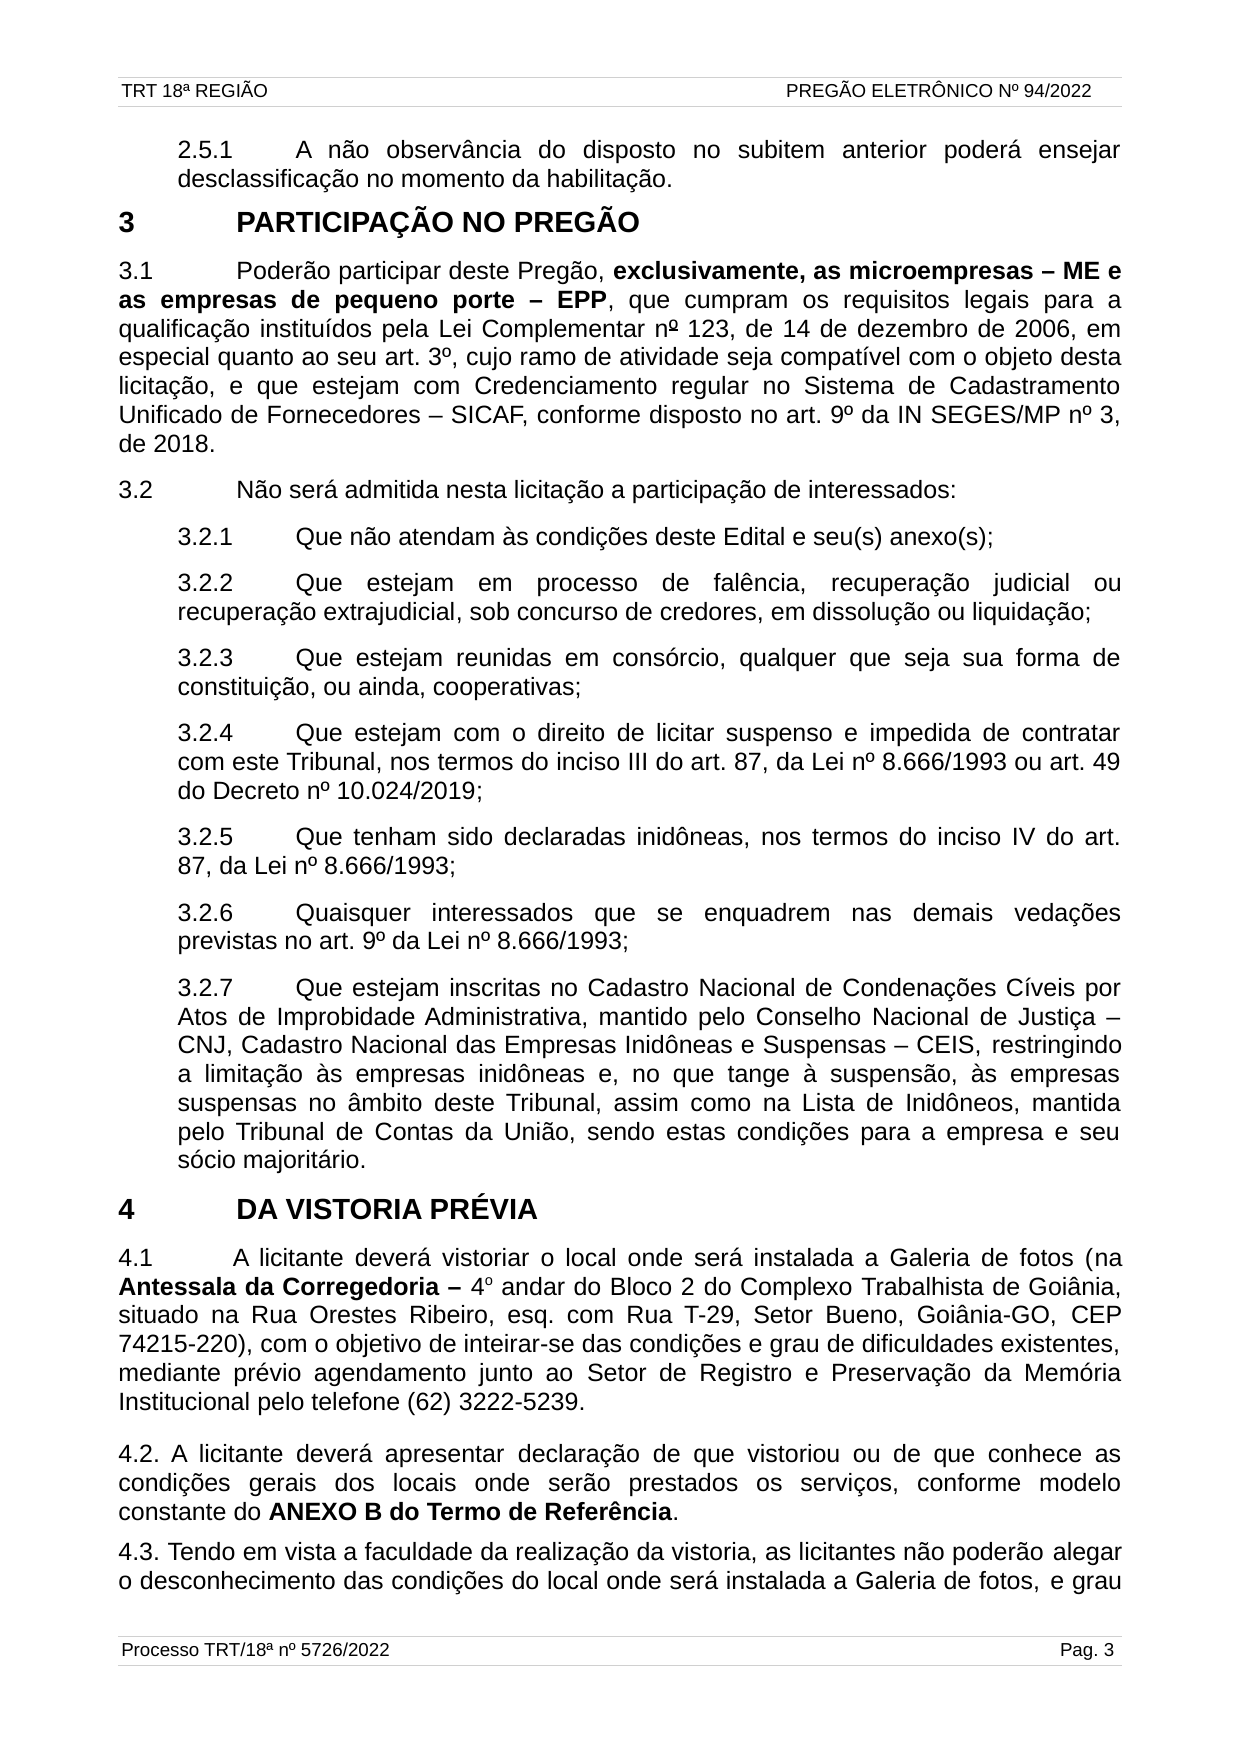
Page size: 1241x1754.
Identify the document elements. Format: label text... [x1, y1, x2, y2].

text 3.2.2 Que estejam em processo de falência, recuperação judicial ou recuperação extrajudicial, sob concurso de credores, em dissolução ou liquidação; [177, 568, 1122, 625]
text 4.2. A licitante deverá apresentar declaração de que vistoriou ou de que conhece as condições gerais dos locais onde serão prestados os serviços, conforme modelo constante do ANEXO B do Termo de Referência. [118, 1439, 1122, 1525]
text 4 DA VISTORIA PRÉVIA [118, 1192, 1122, 1225]
text 3.2.5 Que tenham sido declaradas inidôneas, nos termos do inciso IV do art. 87, da Lei nº 8.666/1993; [177, 822, 1122, 880]
text 3 PARTICIPAÇÃO NO PREGÃO [118, 205, 1122, 238]
text 3.2.7 Que estejam inscritas no Cadastro Nacional de Condenações Cíveis por Atos de Improbidade Administrativa, mantido pelo Conselho Nacional de Justiça – CNJ, Cadastro Nacional das Empresas Inidôneas e Suspensas – CEIS, restringindo a limitação às empresas inidôneas e, no que tange à suspensão, às empresas suspensas no âmbito deste Tribunal, assim como na Lista de Inidôneos, mantida pelo Tribunal de Contas da União, sendo estas condições para a empresa e seu sócio majoritário. [177, 973, 1122, 1174]
text 3.2 Não será admitida nesta licitação a participação de interessados: [118, 475, 1122, 504]
text 3.2.4 Que estejam com o direito de licitar suspenso e impedida de contratar com este Tribunal, nos termos do inciso III do art. 87, da Lei nº 8.666/1993 ou art. 49 do Decreto nº 10.024/2019; [177, 718, 1122, 804]
text 4.3. Tendo em vista a faculdade da realização da vistoria, as licitantes não poderão alegar o desconhecimento das condições do local onde será instalada a Galeria de fotos, e grau [118, 1537, 1122, 1595]
text 3.2.3 Que estejam reunidas em consórcio, qualquer que seja sua forma de constituição, ou ainda, cooperativas; [177, 643, 1122, 701]
text 3.1 Poderão participar deste Pregão, exclusivamente, as microempresas – ME e as empresas de pequeno porte – EPP, que cumpram os requisitos legais para a qualificação instituídos pela Lei Complementar nº 123, de 14 de dezembro de 2006, em especial quanto ao seu art. 3º, cujo ramo de atividade seja compatível com o objeto desta licitação, e que estejam com Credenciamento regular no Sistema de Cadastramento Unificado de Fornecedores – SICAF, conforme disposto no art. 9º da IN SEGES/MP nº 3, de 2018. [118, 256, 1122, 457]
text 3.2.1 Que não atendam às condições deste Edital e seu(s) anexo(s); [177, 521, 1122, 550]
text 3.2.6 Quaisquer interessados que se enquadrem nas demais vedações previstas no art. 9º da Lei nº 8.666/1993; [177, 897, 1122, 955]
text 4.1 A licitante deverá vistoriar o local onde será instalada a Galeria de fotos (na Antessala da Corregedoria – 4o andar do Bloco 2 do Complexo Trabalhista de Goiânia, situado na Rua Orestes Ribeiro, esq. com Rua T-29, Setor Bueno, Goiânia-GO, CEP 74215-220), com o objetivo de inteirar-se das condições e grau de dificuldades existentes, mediante prévio agendamento junto ao Setor de Registro e Preservação da Memória Institucional pelo telefone (62) 3222-5239. [118, 1243, 1122, 1415]
text 2.5.1 A não observância do disposto no subitem anterior poderá ensejar desclassificação no momento da habilitação. [177, 136, 1122, 193]
